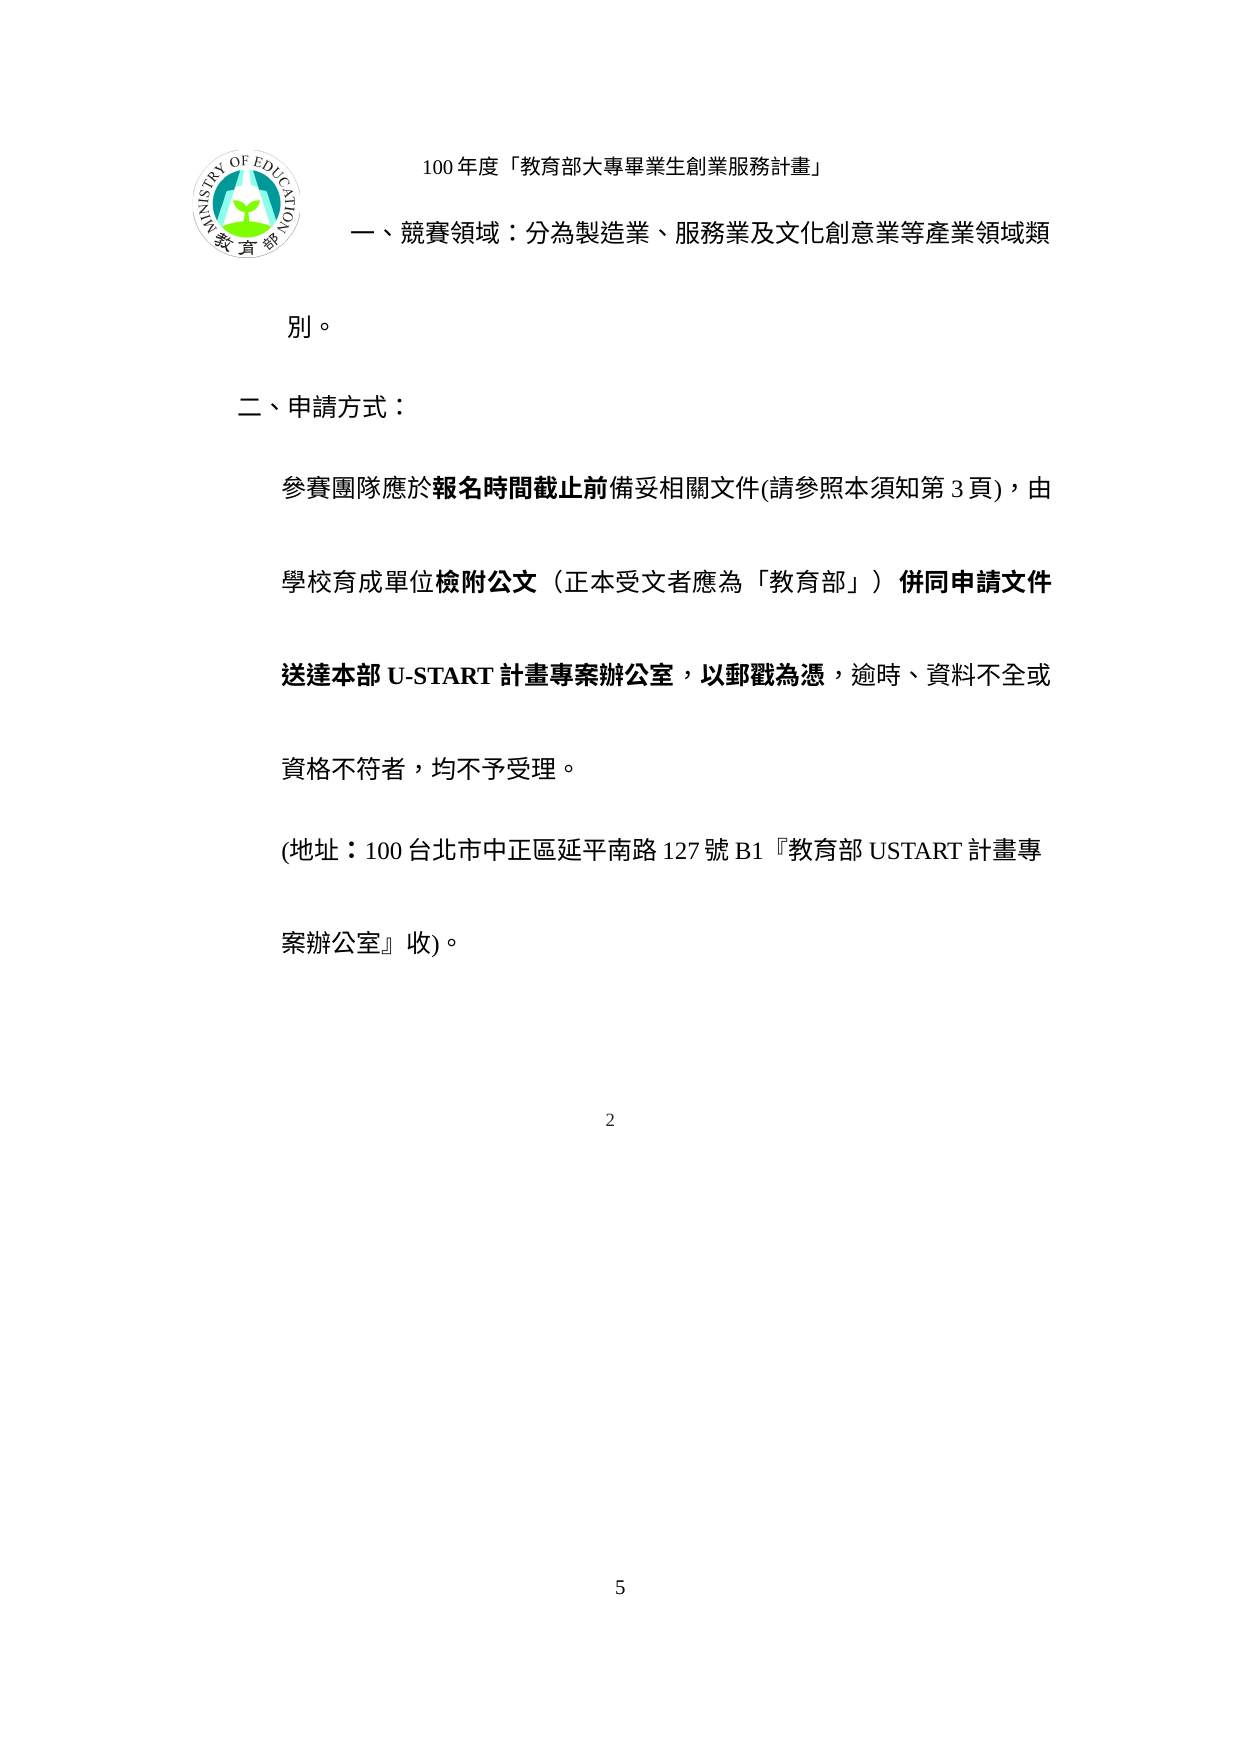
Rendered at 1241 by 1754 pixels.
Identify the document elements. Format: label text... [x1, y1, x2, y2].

text (地址：100台北市中正區延平南路127號B1『教育部USTART計畫專案辦公室』收)。 [281, 807, 1053, 963]
text 二、申請方式： [237, 364, 1053, 427]
text 一、競賽領域：分為製造業、服務業及文化創意業等產業領域類別。 [237, 190, 1053, 346]
text 參賽團隊應於報名時間截止前備妥相關文件(請參照本須知第3頁)，由學校育成單位檢附公文（正本受文者應為「教育部」）併同申請文件送達本部U-START計畫專案辦公室，以郵戳為憑，逾時、資料不全或資格不符者，均不予受理。 [281, 445, 1053, 788]
text 2 [605, 1109, 619, 1130]
